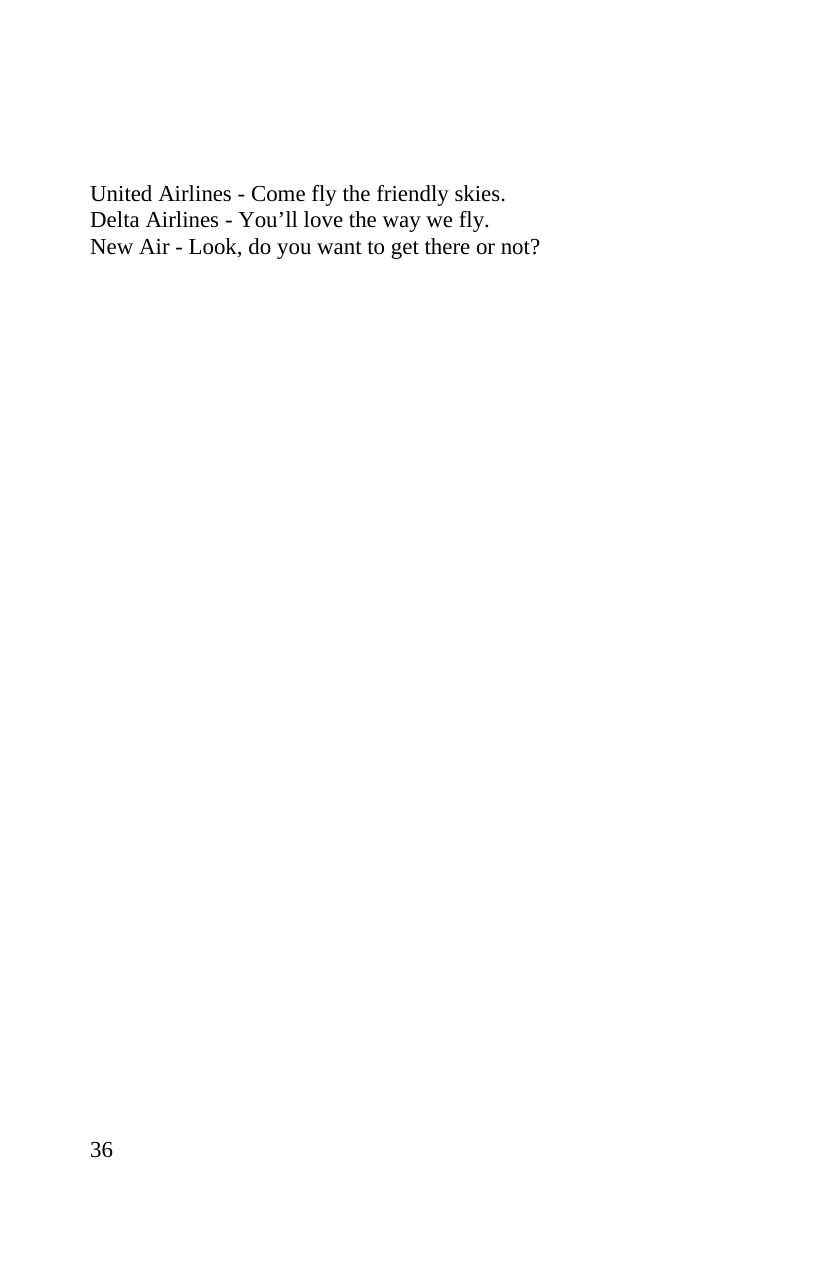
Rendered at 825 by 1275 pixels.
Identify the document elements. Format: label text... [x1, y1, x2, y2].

text United Airlines - Come fly the friendly skies. [90, 180, 712, 206]
text New Air - Look, do you want to get there or not? [90, 233, 709, 259]
text Delta Airlines - You’ll love the way we fly. [90, 206, 712, 233]
